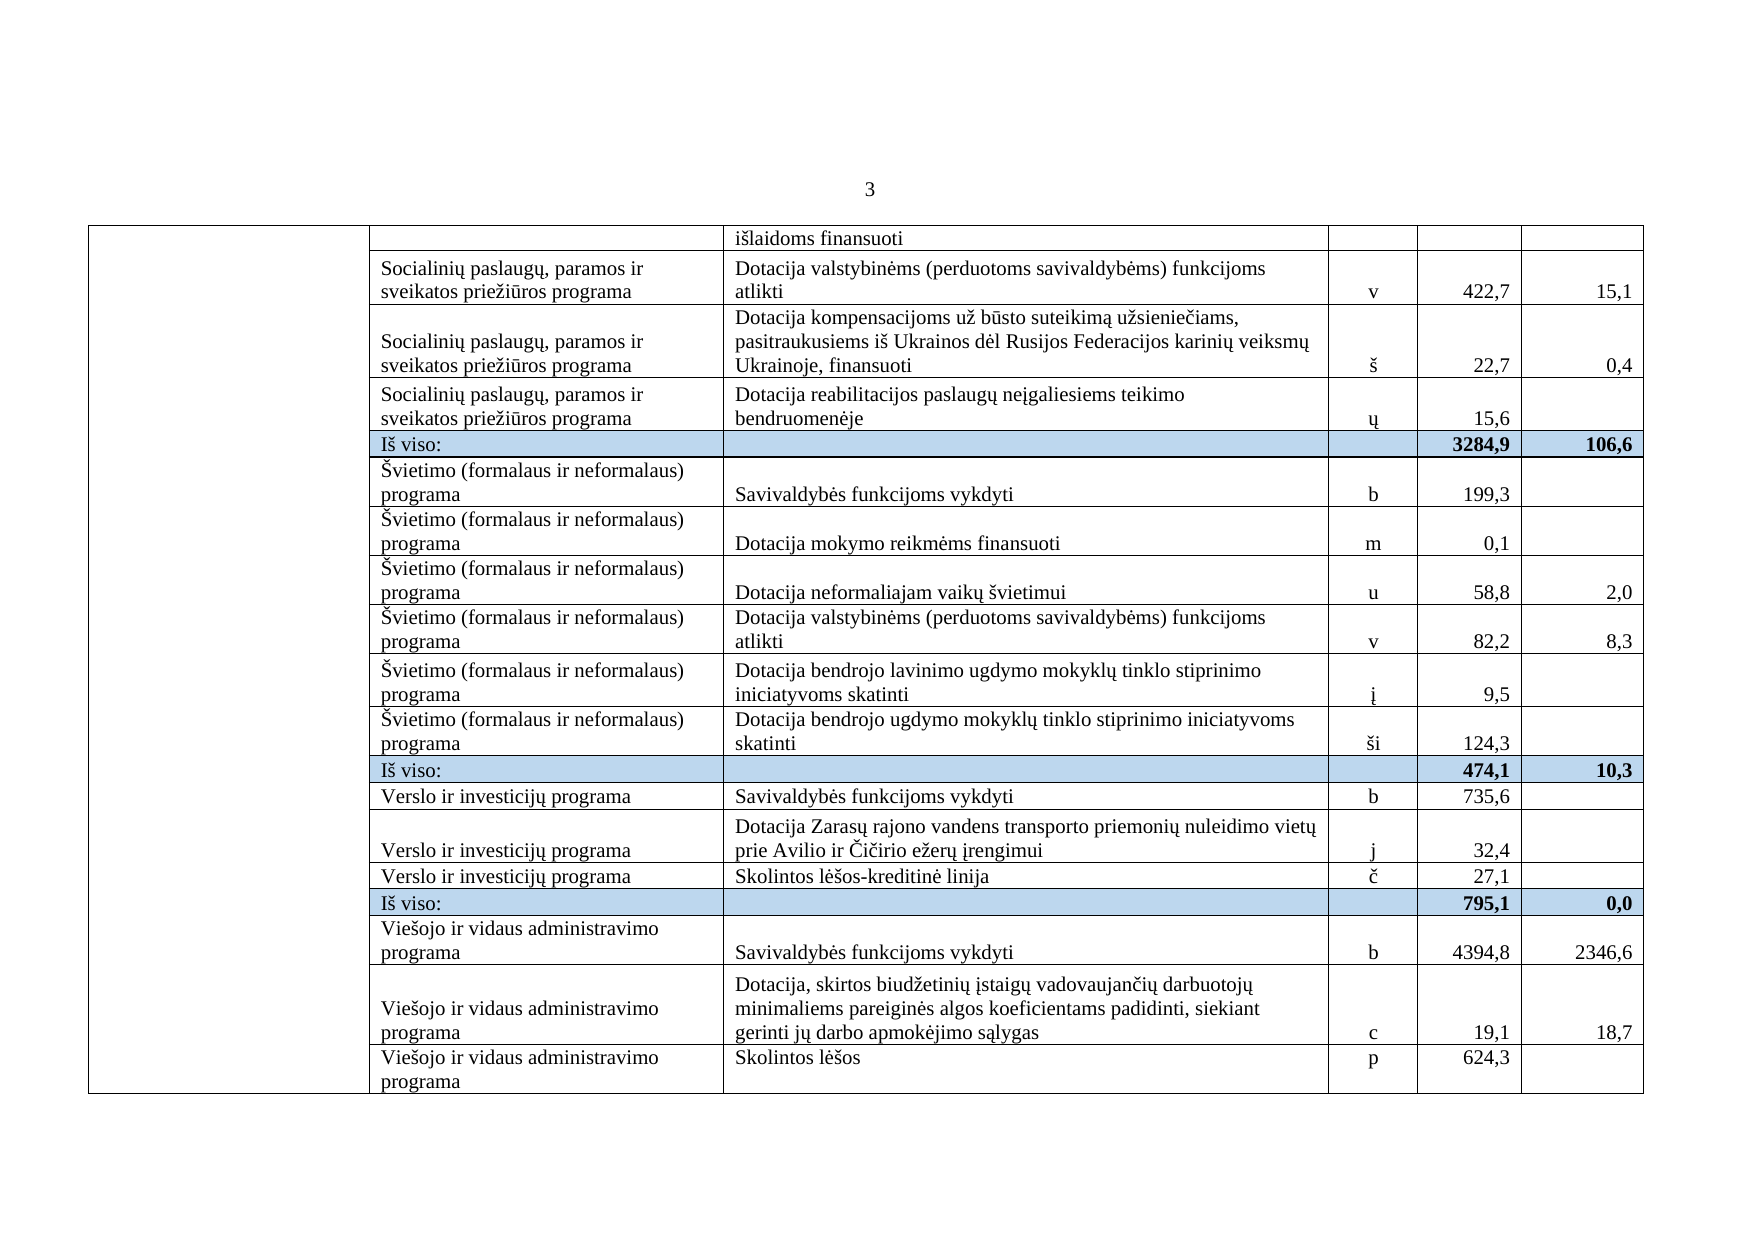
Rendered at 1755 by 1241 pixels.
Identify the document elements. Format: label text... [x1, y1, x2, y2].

table_cell Švietimo (formalaus ir neformalaus) programa [370, 556, 723, 604]
table_cell Dotacija valstybinėms (perduotoms savivaldybėms) funkcijoms atlikti [724, 251, 1328, 303]
table_cell į [1329, 654, 1417, 706]
table_cell Dotacija valstybinėms (perduotoms savivaldybėms) funkcijoms atlikti [724, 605, 1328, 653]
table_cell b [1329, 916, 1417, 964]
table_cell Verslo ir investicijų programa [370, 810, 723, 862]
table_cell 2346,6 [1522, 916, 1643, 964]
table_cell 58,8 [1418, 556, 1521, 604]
table_cell Viešojo ir vidaus administravimo programa [370, 1045, 723, 1093]
table_cell Socialinių paslaugų, paramos ir sveikatos priežiūros programa [370, 251, 723, 303]
table_cell Švietimo (formalaus ir neformalaus) programa [370, 605, 723, 653]
table_cell [89, 226, 369, 1093]
table_cell 106,6 [1522, 431, 1643, 456]
table_cell 795,1 [1418, 889, 1521, 915]
table_cell Švietimo (formalaus ir neformalaus) programa [370, 458, 723, 506]
table_cell b [1329, 458, 1417, 506]
table_cell Dotacija neformaliajam vaikų švietimui [724, 556, 1328, 604]
table_cell [1522, 654, 1643, 706]
table_cell 422,7 [1418, 251, 1521, 303]
table_cell Dotacija mokymo reikmėms finansuoti [724, 507, 1328, 555]
table_cell [1522, 507, 1643, 555]
table_cell 199,3 [1418, 458, 1521, 506]
table_cell 82,2 [1418, 605, 1521, 653]
table_cell 624,3 [1418, 1045, 1521, 1093]
table_cell 3284,9 [1418, 431, 1521, 456]
table_cell 124,3 [1418, 707, 1521, 755]
table_cell [1522, 1045, 1643, 1093]
table_cell v [1329, 251, 1417, 303]
table_cell Švietimo (formalaus ir neformalaus) programa [370, 507, 723, 555]
table_cell Savivaldybės funkcijoms vykdyti [724, 783, 1328, 808]
table_cell [724, 756, 1328, 782]
table_cell Švietimo (formalaus ir neformalaus) programa [370, 654, 723, 706]
table_cell 15,1 [1522, 251, 1643, 303]
table_cell [1522, 378, 1643, 430]
table_cell [1522, 707, 1643, 755]
table_cell [1522, 783, 1643, 808]
table_cell [370, 226, 723, 250]
table_cell 4394,8 [1418, 916, 1521, 964]
table_cell ų [1329, 378, 1417, 430]
table_cell [1522, 226, 1643, 250]
table_cell 2,0 [1522, 556, 1643, 604]
table_cell Dotacija kompensacijoms už būsto suteikimą užsieniečiams, pasitraukusiems iš Ukrainos dėl Rusijos Federacijos karinių veiksmų Ukrainoje, finansuoti [724, 305, 1328, 377]
table_cell [1522, 863, 1643, 888]
table_cell Iš viso: [370, 889, 723, 915]
table_cell 0,1 [1418, 507, 1521, 555]
table_cell 15,6 [1418, 378, 1521, 430]
table_cell Dotacija Zarasų rajono vandens transporto priemonių nuleidimo vietų prie Avilio ir Čičirio ežerų įrengimui [724, 810, 1328, 862]
table_cell š [1329, 305, 1417, 377]
table_cell v [1329, 605, 1417, 653]
table_cell 8,3 [1522, 605, 1643, 653]
table_cell 9,5 [1418, 654, 1521, 706]
table_cell Dotacija bendrojo lavinimo ugdymo mokyklų tinklo stiprinimo iniciatyvoms skatinti [724, 654, 1328, 706]
table_cell Verslo ir investicijų programa [370, 863, 723, 888]
table_cell [724, 431, 1328, 456]
table_cell 32,4 [1418, 810, 1521, 862]
table_cell Savivaldybės funkcijoms vykdyti [724, 458, 1328, 506]
table_cell Viešojo ir vidaus administravimo programa [370, 916, 723, 964]
table_cell [724, 889, 1328, 915]
table_cell Viešojo ir vidaus administravimo programa [370, 965, 723, 1044]
table_cell m [1329, 507, 1417, 555]
table_cell c [1329, 965, 1417, 1044]
table_cell u [1329, 556, 1417, 604]
table_cell Socialinių paslaugų, paramos ir sveikatos priežiūros programa [370, 305, 723, 377]
table_cell [1418, 226, 1521, 250]
table_cell [1329, 431, 1417, 456]
table_cell 22,7 [1418, 305, 1521, 377]
table_cell Socialinių paslaugų, paramos ir sveikatos priežiūros programa [370, 378, 723, 430]
table_cell b [1329, 783, 1417, 808]
table_cell [1329, 756, 1417, 782]
table_cell 27,1 [1418, 863, 1521, 888]
table_cell [1329, 226, 1417, 250]
table_cell Skolintos lėšos [724, 1045, 1328, 1093]
table_cell Skolintos lėšos-kreditinė linija [724, 863, 1328, 888]
table_cell p [1329, 1045, 1417, 1093]
table_cell 18,7 [1522, 965, 1643, 1044]
table_cell ši [1329, 707, 1417, 755]
table_cell Savivaldybės funkcijoms vykdyti [724, 916, 1328, 964]
table_cell Iš viso: [370, 431, 723, 456]
table_cell Verslo ir investicijų programa [370, 783, 723, 808]
table_cell 0,0 [1522, 889, 1643, 915]
table_cell išlaidoms finansuoti [724, 226, 1328, 250]
table_cell Dotacija reabilitacijos paslaugų neįgaliesiems teikimo bendruomenėje [724, 378, 1328, 430]
table_cell j [1329, 810, 1417, 862]
table_cell Dotacija, skirtos biudžetinių įstaigų vadovaujančių darbuotojų minimaliems pareiginės algos koeficientams padidinti, siekiant gerinti jų darbo apmokėjimo sąlygas [724, 965, 1328, 1044]
table_cell 735,6 [1418, 783, 1521, 808]
table_cell [1522, 458, 1643, 506]
table_cell Švietimo (formalaus ir neformalaus) programa [370, 707, 723, 755]
table_cell 474,1 [1418, 756, 1521, 782]
table_cell 19,1 [1418, 965, 1521, 1044]
table_cell č [1329, 863, 1417, 888]
table_cell [1329, 889, 1417, 915]
table_cell Iš viso: [370, 756, 723, 782]
table_cell Dotacija bendrojo ugdymo mokyklų tinklo stiprinimo iniciatyvoms skatinti [724, 707, 1328, 755]
table_cell 0,4 [1522, 305, 1643, 377]
table_cell 10,3 [1522, 756, 1643, 782]
table_cell [1522, 810, 1643, 862]
